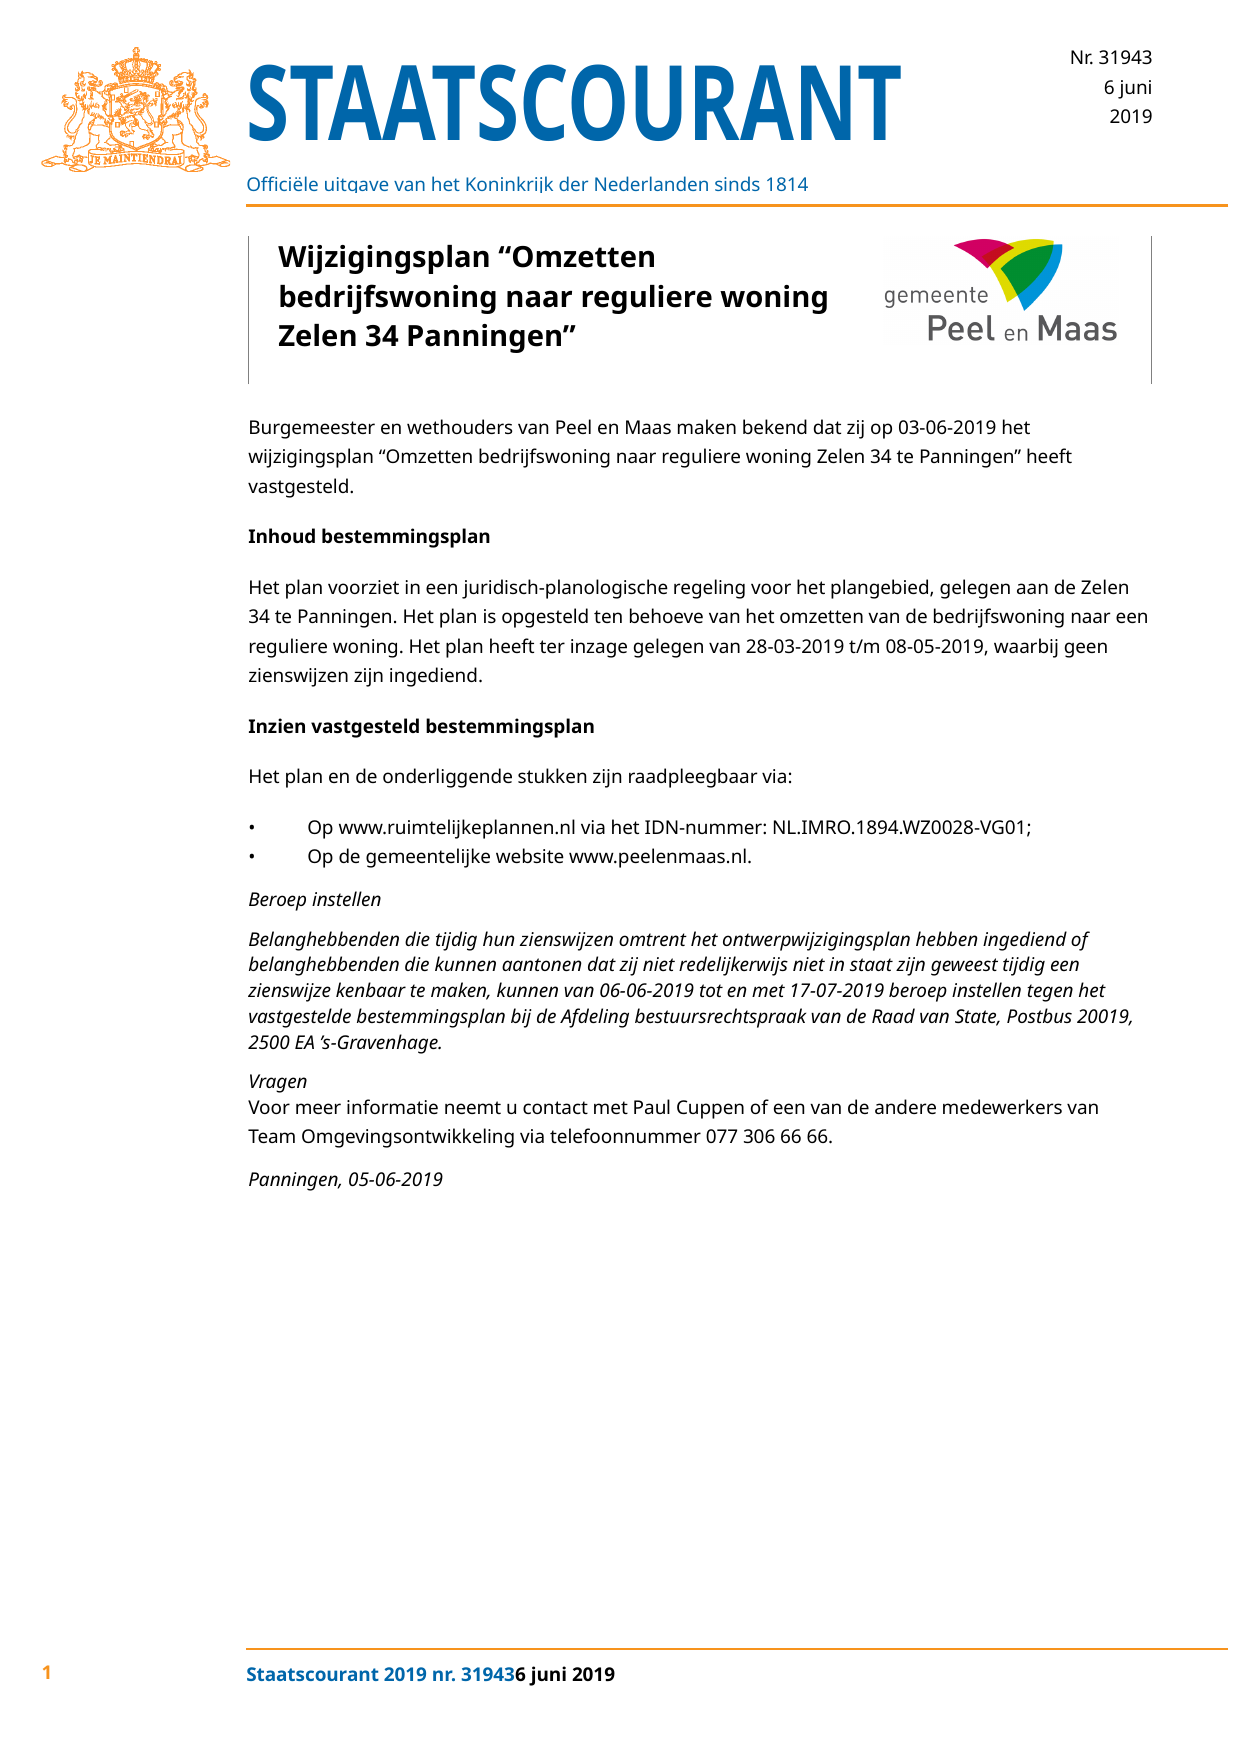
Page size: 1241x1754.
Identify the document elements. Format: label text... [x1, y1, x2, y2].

picture [41, 47, 231, 172]
text Inhoud bestemmingsplan [248, 523, 1152, 549]
picture [882, 236, 1119, 345]
text Voor meer informatie neemt u contact met Paul Cuppen of een van de andere medewerkers van Team Omgevingsontwikkeling via telefoonnummer 077 306 66 66. [248, 1094, 1152, 1149]
text Panningen, 05-06-2019 [248, 1167, 1152, 1192]
list Op www.ruimtelijkeplannen.nl via het IDN-nummer: NL.IMRO.1894.WZ0028-VG01; [248, 814, 1152, 840]
text Burgemeester en wethouders van Peel en Maas maken bekend dat zij op 03-06-2019 het wijzigingsplan “Omzetten bedrijfswoning naar reguliere woning Zelen 34 te Panningen” heeft vastgesteld. [248, 414, 1152, 499]
table_header [850, 236, 1151, 384]
text Beroep instellen [248, 887, 1152, 912]
list Op de gemeentelijke website www.peelenmaas.nl. [248, 843, 1152, 869]
text Vragen [248, 1068, 1152, 1094]
text Belanghebbenden die tijdig hun zienswijzen omtrent het ontwerpwijzigingsplan hebben ingediend of belanghebbenden die kunnen aantonen dat zij niet redelijkerwijs niet in staat zijn geweest tijdig een zienswijze kenbaar te maken, kunnen van 06-06-2019 tot en met 17-07-2019 beroep instellen tegen het vastgestelde bestemmingsplan bij de Afdeling bestuursrechtspraak van de Raad van State, Postbus 20019, 2500 EA ’s-Gravenhage. [248, 926, 1152, 1054]
table_header Wijzigingsplan “Omzetten bedrijfswoning naar reguliere woning Zelen 34 Panningen” [249, 236, 850, 384]
text Het plan en de onderliggende stukken zijn raadpleegbaar via: [248, 763, 1152, 789]
text Inzien vastgesteld bestemmingsplan [248, 713, 1152, 739]
text Het plan voorziet in een juridisch-planologische regeling voor het plangebied, gelegen aan de Zelen 34 te Panningen. Het plan is opgesteld ten behoeve van het omzetten van de bedrijfswoning naar een reguliere woning. Het plan heeft ter inzage gelegen van 28-03-2019 t/m 08-05-2019, waarbij geen zienswijzen zijn ingediend. [248, 574, 1152, 688]
